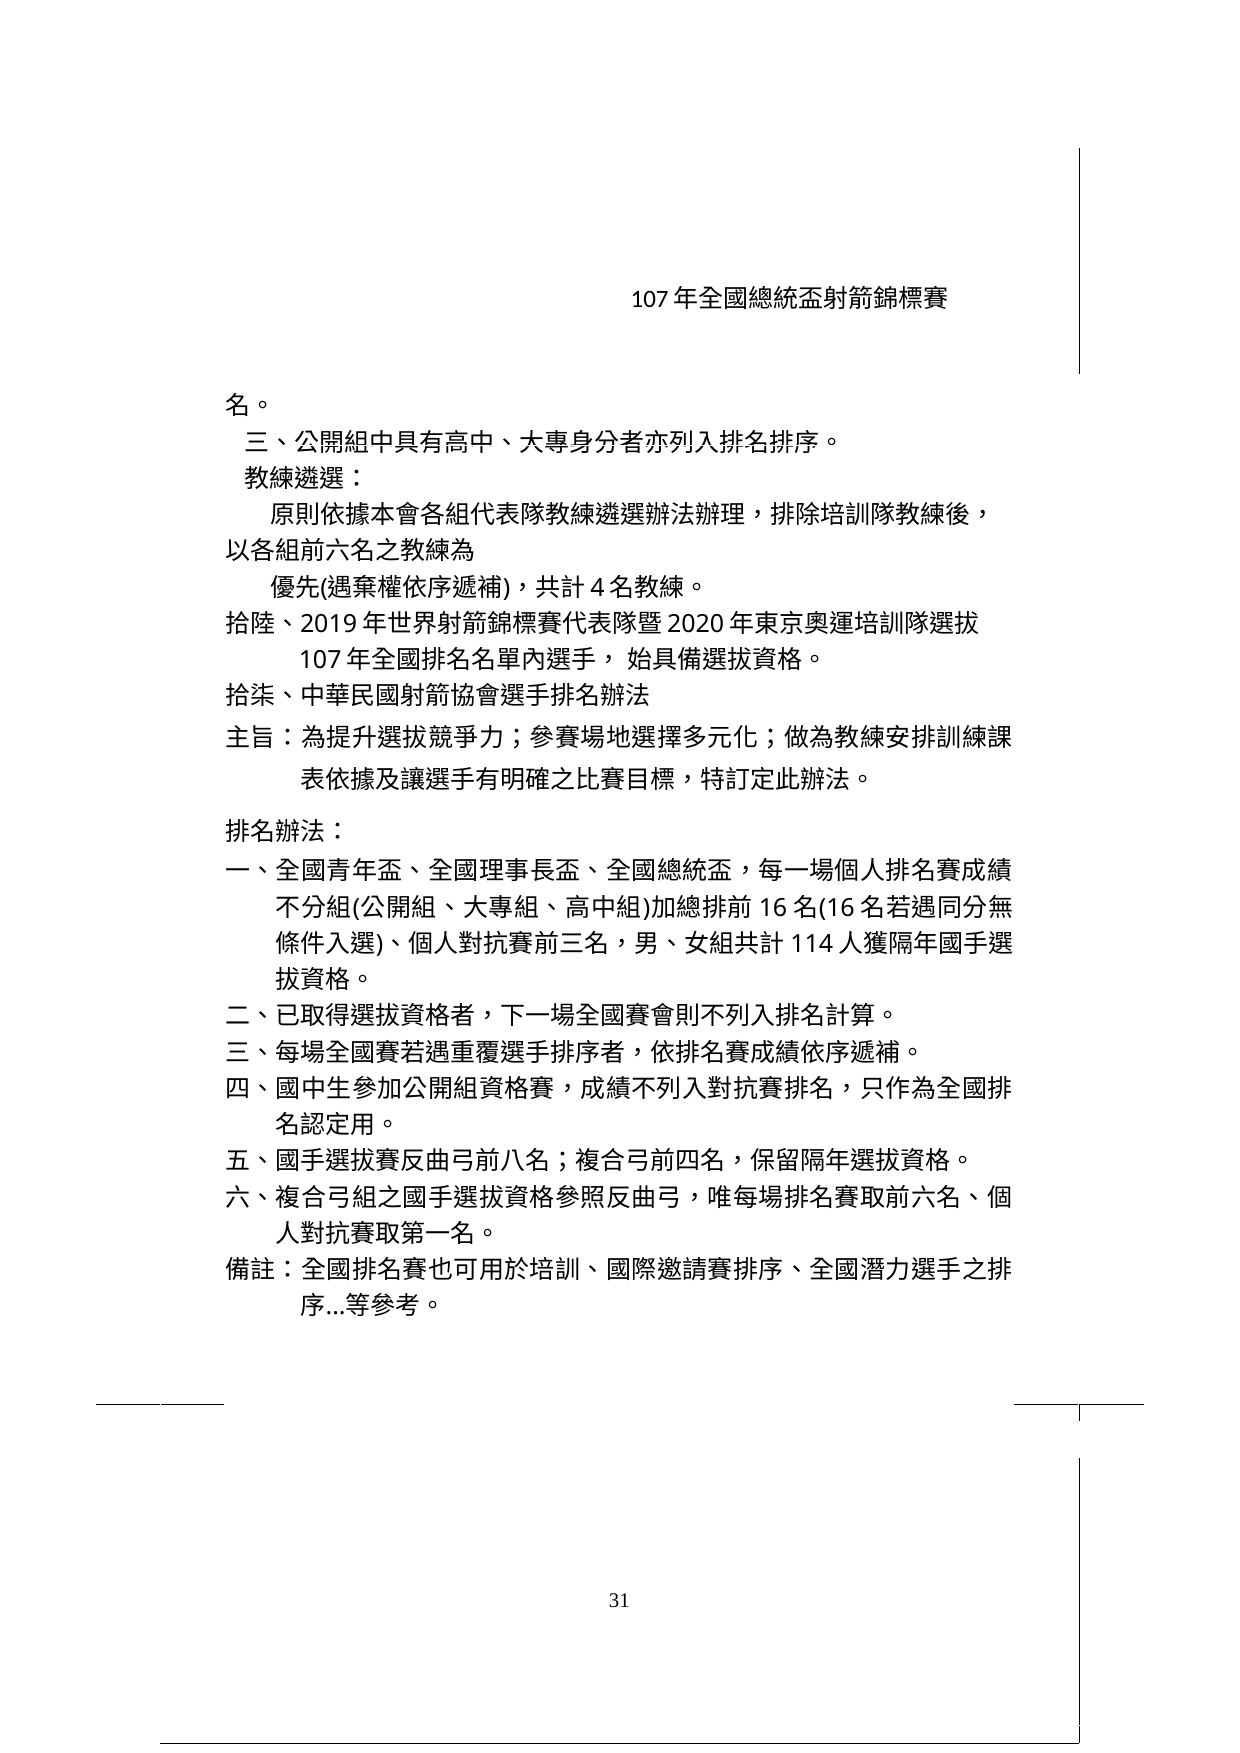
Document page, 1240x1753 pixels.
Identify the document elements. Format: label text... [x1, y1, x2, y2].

text 一、全國青年盃、全國理事長盃、全國總統盃，每一場個人排名賽成績不分組(公開組、大專組、高中組)加總排前16名(16名若遇同分無條件入選)、個人對抗賽前三名，男、女組共計114人獲隔年國手選拔資格。 [1014, 786, 1078, 931]
text 教練遴選： 原則依據本會各組代表隊教練遴選辦法辦理，排除培訓隊教練後，以各組前六名之教練為 [834, 438, 1078, 445]
text 六、複合弓組之國手選拔資格參照反曲弓，唯每場排名賽取前六名、個人對抗賽取第一名。 [161, 1112, 224, 1184]
text 拾陸、2019年世界射箭錦標賽代表隊暨2020年東京奧運培訓隊選拔 107年全國排名名單內選手， 始具備選拔資格。 [161, 538, 224, 611]
text 主旨：為提升選拔競爭力；參賽場地選擇多元化；做為教練安排訓練課表依據及讓選手有明確之比賽目標，特訂定此辦法。 [1014, 652, 1078, 736]
text 四、國中生參加公開組資格賽，成績不列入對抗賽排名，只作為全國排名認定用。 [1014, 1003, 1078, 1076]
text 二、已取得選拔資格者，下一場全國賽會則不列入排名計算。 [161, 931, 224, 967]
text 三、每場全國賽若遇重覆選手排序者，依排名賽成績依序遞補。 [161, 967, 224, 1003]
text 四、國中生參加公開組資格賽，成績不列入對抗賽排名，只作為全國排名認定用。 [161, 1003, 224, 1076]
text 五、國手選拔賽反曲弓前八名；複合弓前四名，保留隔年選拔資格。 [161, 1076, 224, 1112]
text 名，以及17歲以下選手男、女各4名。 二、大專組限20歲以下，依排名賽成績，不分年級錄取男、女各前8名。 三、公開組中具有高中、大專身分者亦列入排名排序。 [1014, 322, 1078, 374]
text 排名辦法： [1014, 736, 1078, 786]
text 名，以及17歲以下選手男、女各4名。 二、大專組限20歲以下，依排名賽成績，不分年級錄取男、女各前8名。 三、公開組中具有高中、大專身分者亦列入排名排序。 [161, 322, 225, 374]
text 優先(遇棄權依序遞補)，共計4名教練。 [161, 502, 316, 538]
text 備註：全國排名賽也可用於培訓、國際邀請賽排序、全國潛力選手之排序...等參考。 [161, 1184, 224, 1257]
text 一、全國青年盃、全國理事長盃、全國總統盃，每一場個人排名賽成績不分組(公開組、大專組、高中組)加總排前16名(16名若遇同分無條件入選)、個人對抗賽前三名，男、女組共計114人獲隔年國手選拔資格。 [161, 786, 224, 931]
text 備註：全國排名賽也可用於培訓、國際邀請賽排序、全國潛力選手之排序...等參考。 [1014, 1184, 1078, 1257]
text 名，以及17歲以下選手男、女各4名。 二、大專組限20歲以下，依排名賽成績，不分年級錄取男、女各前8名。 三、公開組中具有高中、大專身分者亦列入排名排序。 [226, 322, 1013, 374]
text 拾陸、2019年世界射箭錦標賽代表隊暨2020年東京奧運培訓隊選拔 107年全國排名名單內選手， 始具備選拔資格。 [1014, 538, 1078, 611]
text 主旨：為提升選拔競爭力；參賽場地選擇多元化；做為教練安排訓練課表依據及讓選手有明確之比賽目標，特訂定此辦法。 [161, 652, 224, 736]
text 拾柒、中華民國射箭協會選手排名辦法 [1014, 611, 1078, 652]
text 三、每場全國賽若遇重覆選手排序者，依排名賽成績依序遞補。 [1014, 967, 1078, 1003]
text 優先(遇棄權依序遞補)，共計4名教練。 [960, 502, 1078, 538]
text 二、已取得選拔資格者，下一場全國賽會則不列入排名計算。 [1014, 931, 1078, 967]
text 六、複合弓組之國手選拔資格參照反曲弓，唯每場排名賽取前六名、個人對抗賽取第一名。 [1014, 1112, 1078, 1184]
text 排名辦法： [161, 736, 224, 786]
text 拾柒、中華民國射箭協會選手排名辦法 [161, 611, 224, 652]
text 教練遴選： 原則依據本會各組代表隊教練遴選辦法辦理，排除培訓隊教練後，以各組前六名之教練為 [161, 446, 1078, 502]
text 五、國手選拔賽反曲弓前八名；複合弓前四名，保留隔年選拔資格。 [1014, 1076, 1078, 1112]
